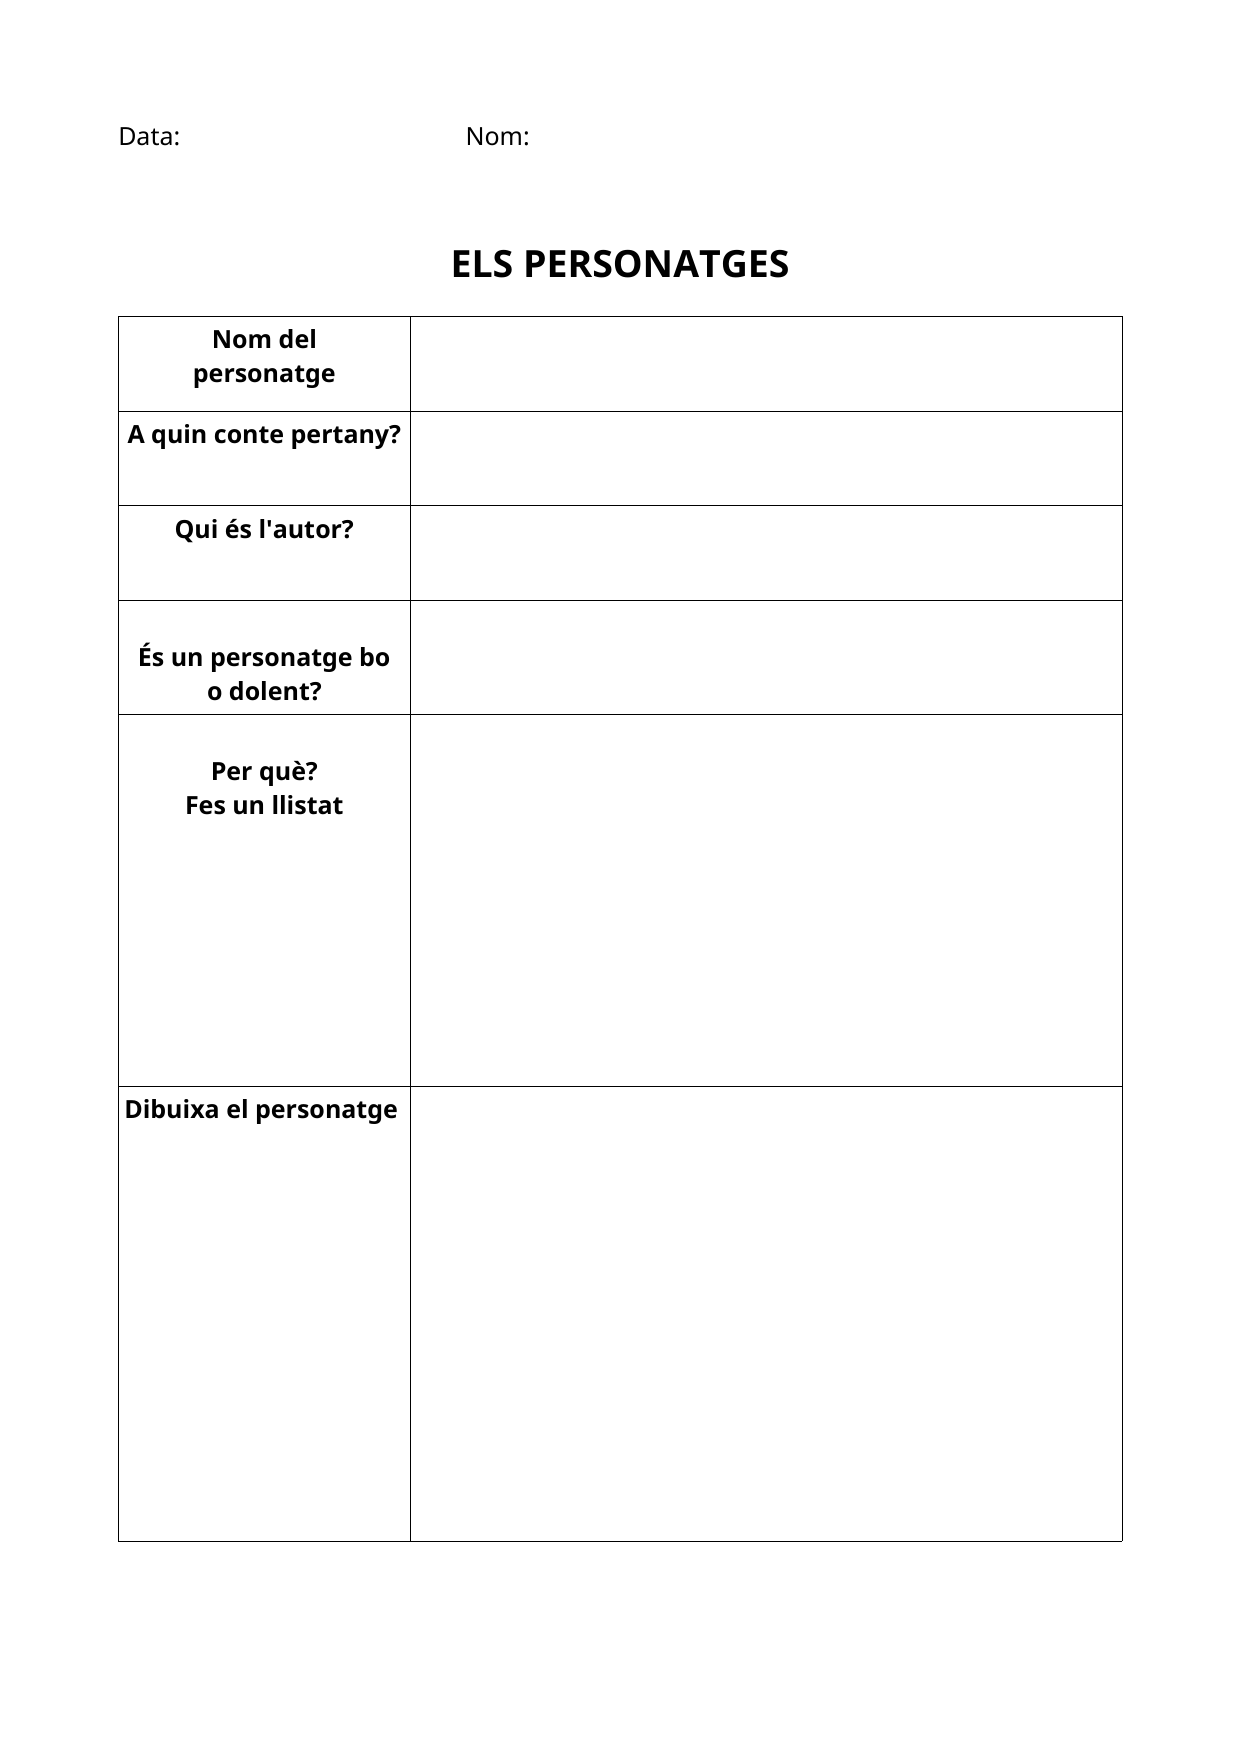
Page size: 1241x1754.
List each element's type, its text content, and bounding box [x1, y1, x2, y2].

table_cell [411, 506, 1122, 600]
table_cell [411, 412, 1122, 505]
text Data: Nom: [118, 118, 1122, 152]
table_cell [411, 715, 1122, 1086]
table_cell [411, 601, 1122, 714]
table_header Nom del personatge [119, 317, 410, 411]
table_cell Per què? Fes un llistat [119, 715, 410, 1086]
table_header [411, 317, 1122, 411]
table_cell [411, 1087, 1122, 1541]
table_cell Dibuixa el personatge [119, 1087, 410, 1541]
text ELS PERSONATGES [118, 237, 1122, 288]
table_cell Qui és l'autor? [119, 506, 410, 600]
table_cell És un personatge bo o dolent? [119, 601, 410, 714]
table_cell A quin conte pertany? [119, 412, 410, 505]
